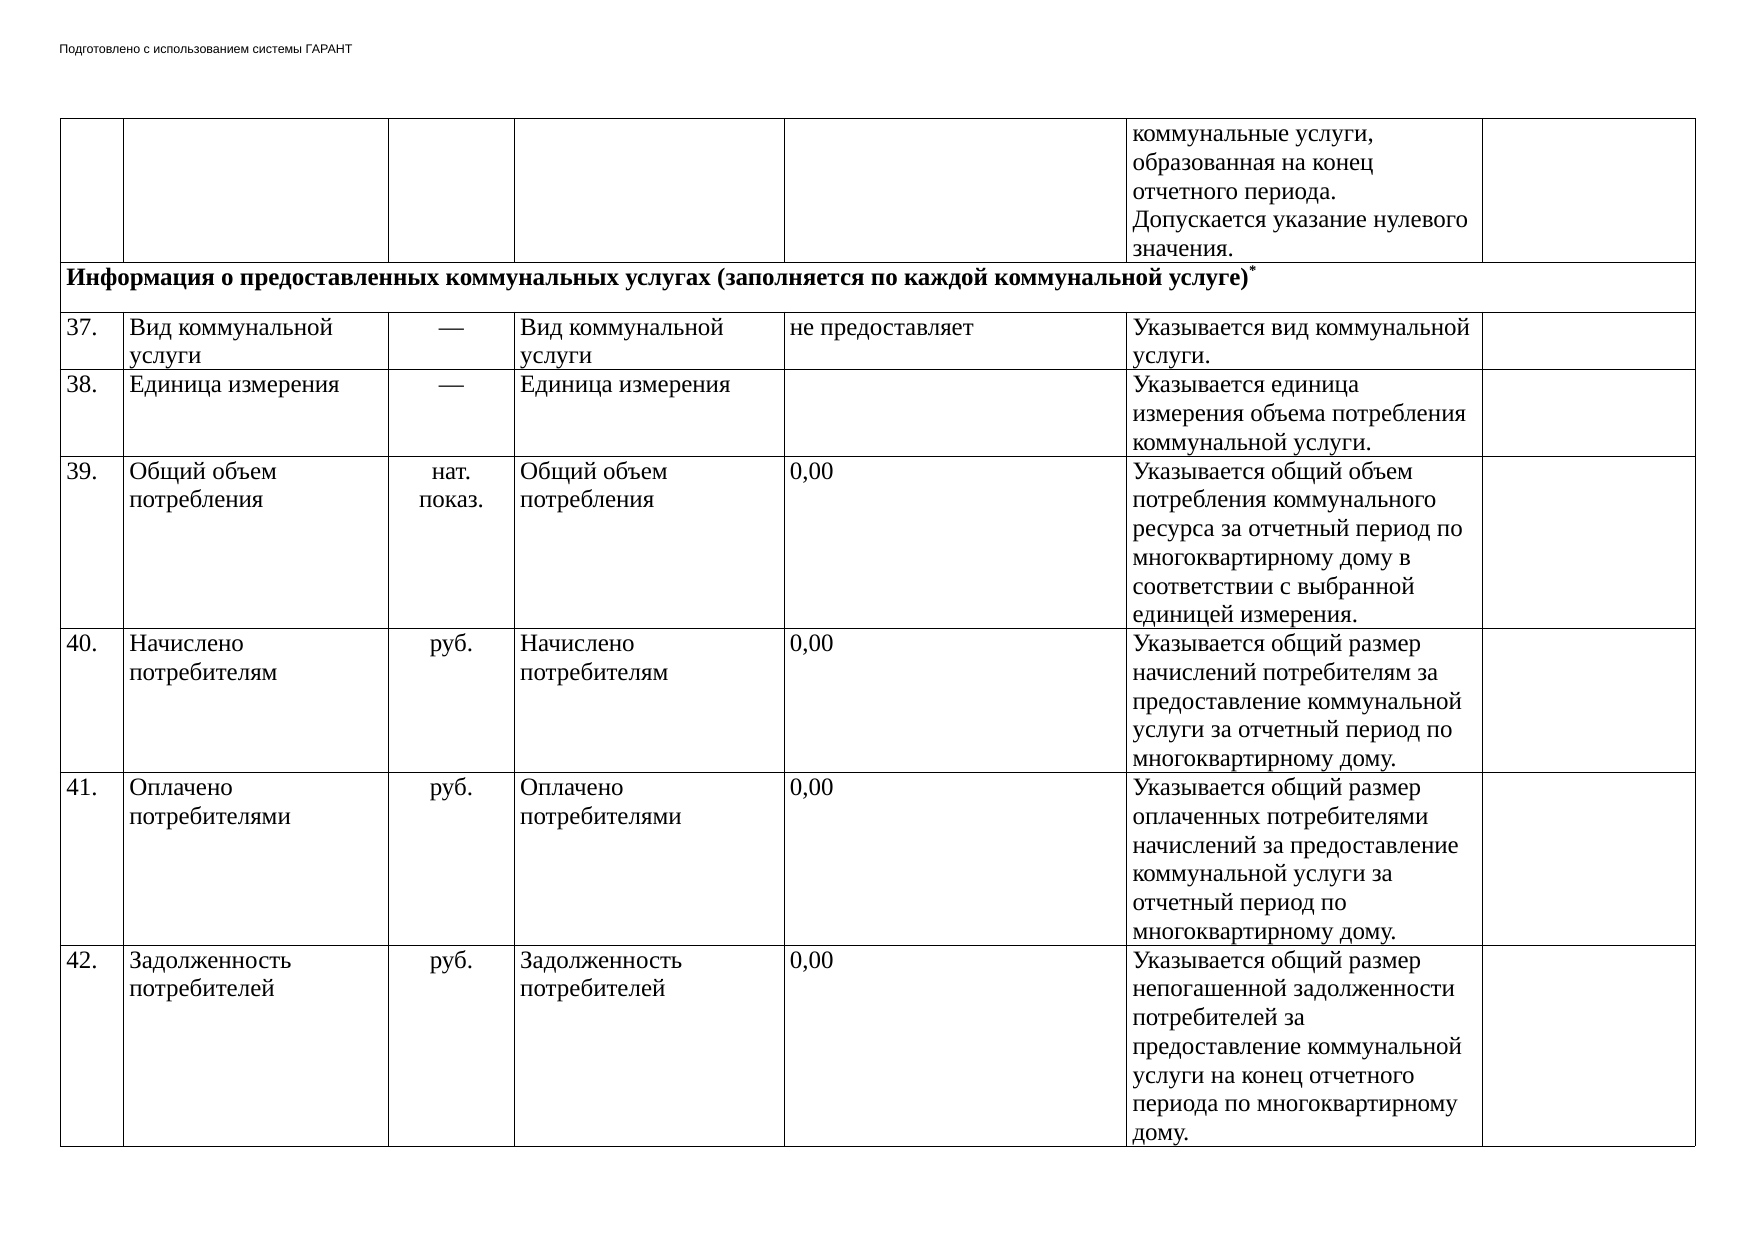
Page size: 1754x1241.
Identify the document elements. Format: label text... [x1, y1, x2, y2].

table_cell Единица измерения [124, 370, 388, 456]
table_cell [785, 119, 1126, 262]
table_cell — [389, 370, 514, 456]
table_cell Начислено потребителям [124, 629, 388, 772]
table_cell [124, 119, 388, 262]
table_cell не предоставляет [785, 313, 1126, 369]
table_cell — [389, 313, 514, 369]
table_cell [61, 119, 123, 262]
table_cell 37. [61, 313, 123, 369]
table_cell 0,00 [785, 457, 1126, 628]
table_cell 0,00 [785, 629, 1126, 772]
table_cell [515, 119, 784, 262]
table_cell Единица измерения [515, 370, 784, 456]
table_cell Указывается общий размер непогашенной задолженности потребителей за предоставление коммунальной услуги на конец отчетного периода по многоквартирному дому. [1127, 946, 1482, 1146]
table_cell 0,00 [785, 773, 1126, 945]
table_cell руб. [389, 773, 514, 945]
table_cell [1483, 629, 1695, 772]
table_cell 41. [61, 773, 123, 945]
table_cell 42. [61, 946, 123, 1146]
table_cell [1483, 313, 1695, 369]
table_cell [1483, 457, 1695, 628]
table_cell Начислено потребителям [515, 629, 784, 772]
table_cell Указывается вид коммунальной услуги. [1127, 313, 1482, 369]
table_cell Задолженность потребителей [515, 946, 784, 1146]
table_cell Указывается общий размер начислений потребителям за предоставление коммунальной услуги за отчетный период по многоквартирному дому. [1127, 629, 1482, 772]
table_cell Указывается общий объем потребления коммунального ресурса за отчетный период по многоквартирному дому в соответствии с выбранной единицей измерения. [1127, 457, 1482, 628]
table_cell коммунальные услуги, образованная на конец отчетного периода. Допускается указание нулевого значения. [1127, 119, 1482, 262]
table_cell Общий объем потребления [515, 457, 784, 628]
table_cell Оплачено потребителями [124, 773, 388, 945]
table_cell 39. [61, 457, 123, 628]
table_cell руб. [389, 629, 514, 772]
table_cell нат. показ. [389, 457, 514, 628]
table_cell [1483, 773, 1695, 945]
table_cell [1483, 946, 1695, 1146]
table_cell Задолженность потребителей [124, 946, 388, 1146]
table_cell [1483, 370, 1695, 456]
table_cell [389, 119, 514, 262]
table_cell Информация о предоставленных коммунальных услугах (заполняется по каждой коммунальной услуге) [61, 263, 1695, 312]
table_cell 0,00 [785, 946, 1126, 1146]
table_cell [785, 370, 1126, 456]
table_cell 40. [61, 629, 123, 772]
table_cell Вид коммунальной услуги [124, 313, 388, 369]
table_cell Оплачено потребителями [515, 773, 784, 945]
table_cell Вид коммунальной услуги [515, 313, 784, 369]
table_cell Указывается единица измерения объема потребления коммунальной услуги. [1127, 370, 1482, 456]
table_cell [1483, 119, 1695, 262]
table_cell Указывается общий размер оплаченных потребителями начислений за предоставление коммунальной услуги за отчетный период по многоквартирному дому. [1127, 773, 1482, 945]
table_cell Общий объем потребления [124, 457, 388, 628]
table_cell руб. [389, 946, 514, 1146]
table_cell 38. [61, 370, 123, 456]
